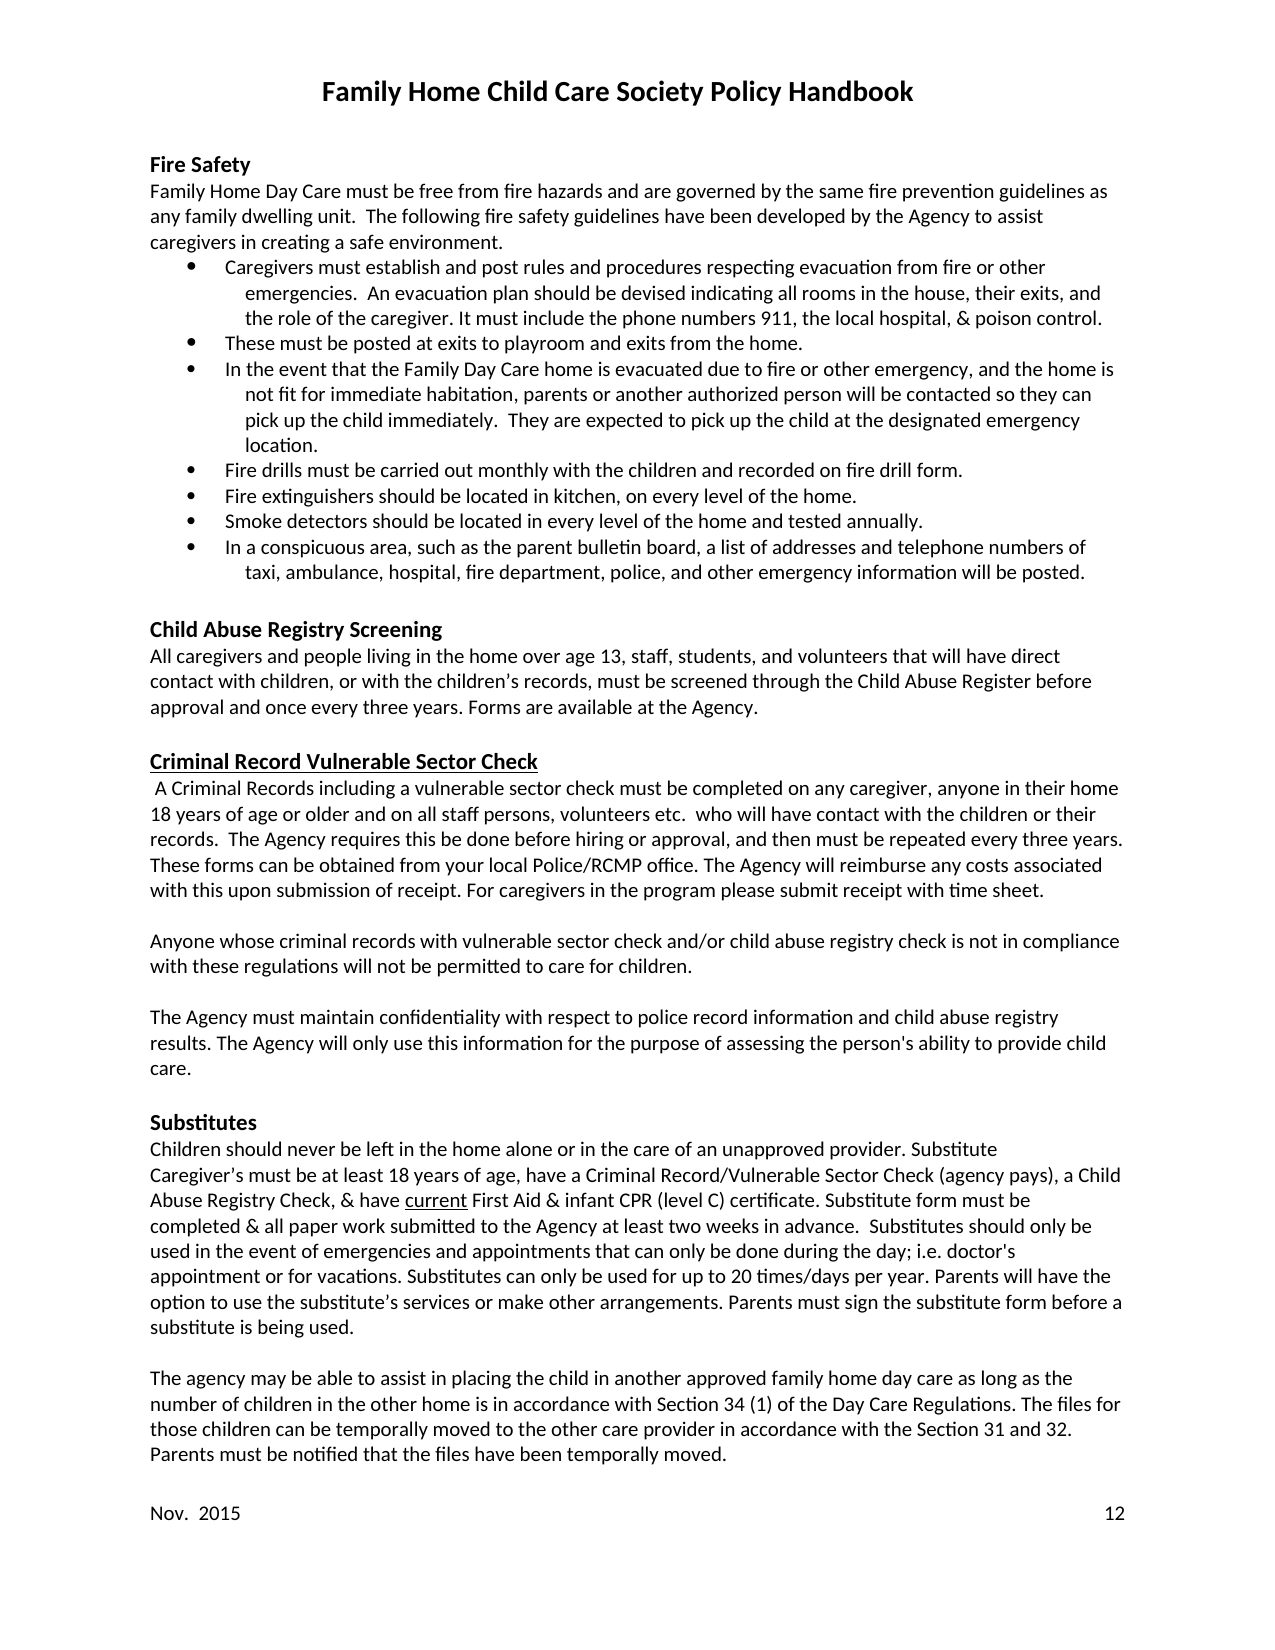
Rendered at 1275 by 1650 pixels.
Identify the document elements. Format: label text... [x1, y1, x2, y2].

list In the event that the Family Day Care home is evacuated due to fire or other emergency, and the home is not fit for immediate habitation, parents or another authorized person will be contacted so they can pick up the child immediately. They are expected to pick up the child at the designated emergency location. [187, 356, 1125, 458]
text The agency may be able to assist in placing the child in another approved family home day care as long as the number of children in the other home is in accordance with Section 34 (1) of the Day Care Regulations. The files for those children can be temporally moved to the other care provider in accordance with the Section 31 and 32. Parents must be notified that the files have been temporally moved. [150, 1365, 1125, 1467]
text Family Home Day Care must be free from fire hazards and are governed by the same fire prevention guidelines as any family dwelling unit. The following fire safety guidelines have been developed by the Agency to assist caregivers in creating a safe environment. [150, 178, 1125, 254]
list Substitutes [150, 1108, 1125, 1137]
list Fire extinguishers should be located in kitchen, on every level of the home. [187, 483, 1125, 508]
list Fire Safety [150, 150, 1125, 178]
text Children should never be left in the home alone or in the care of an unapproved provider. Substitute [150, 1137, 1125, 1162]
list Criminal Record Vulnerable Sector Check [150, 747, 1125, 776]
list Caregivers must establish and post rules and procedures respecting evacuation from fire or other emergencies. An evacuation plan should be devised indicating all rooms in the house, their exits, and the role of the caregiver. It must include the phone numbers 911, the local hospital, & poison control. [187, 254, 1125, 331]
list These must be posted at exits to playroom and exits from the home. [187, 331, 1125, 356]
list Child Abuse Registry Screening [150, 615, 1125, 643]
list Smoke detectors should be located in every level of the home and tested annually. [187, 508, 1125, 534]
text Caregiver’s must be at least 18 years of age, have a Criminal Record/Vulnerable Sector Check (agency pays), a Child Abuse Registry Check, & have current First Aid & infant CPR (level C) certificate. Substitute form must be completed & all paper work submitted to the Agency at least two weeks in advance. Substitutes should only be used in the event of emergencies and appointments that can only be done during the day; i.e. doctor's appointment or for vacations. Substitutes can only be used for up to 20 times/days per year. Parents will have the option to use the substitute’s services or make other arrangements. Parents must sign the substitute form before a substitute is being used. [150, 1162, 1125, 1340]
text The Agency must maintain confidentiality with respect to police record information and child abuse registry results. The Agency will only use this information for the purpose of assessing the person's ability to provide child care. [150, 1004, 1125, 1081]
list In a conspicuous area, such as the parent bulletin board, a list of addresses and telephone numbers of taxi, ambulance, hospital, fire department, police, and other emergency information will be posted. [187, 534, 1125, 585]
text All caregivers and people living in the home over age 13, staff, students, and volunteers that will have direct contact with children, or with the children’s records, must be screened through the Child Abuse Register before approval and once every three years. Forms are available at the Agency. [150, 643, 1125, 719]
text Anyone whose criminal records with vulnerable sector check and/or child abuse registry check is not in compliance with these regulations will not be permitted to care for children. [150, 928, 1125, 979]
text A Criminal Records including a vulnerable sector check must be completed on any caregiver, anyone in their home 18 years of age or older and on all staff persons, volunteers etc. who will have contact with the children or their records. The Agency requires this be done before hiring or approval, and then must be repeated every three years. These forms can be obtained from your local Police/RCMP office. The Agency will reimburse any costs associated with this upon submission of receipt. For caregivers in the program please submit receipt with time sheet. [150, 776, 1125, 903]
list Fire drills must be carried out monthly with the children and recorded on fire drill form. [187, 458, 1125, 483]
